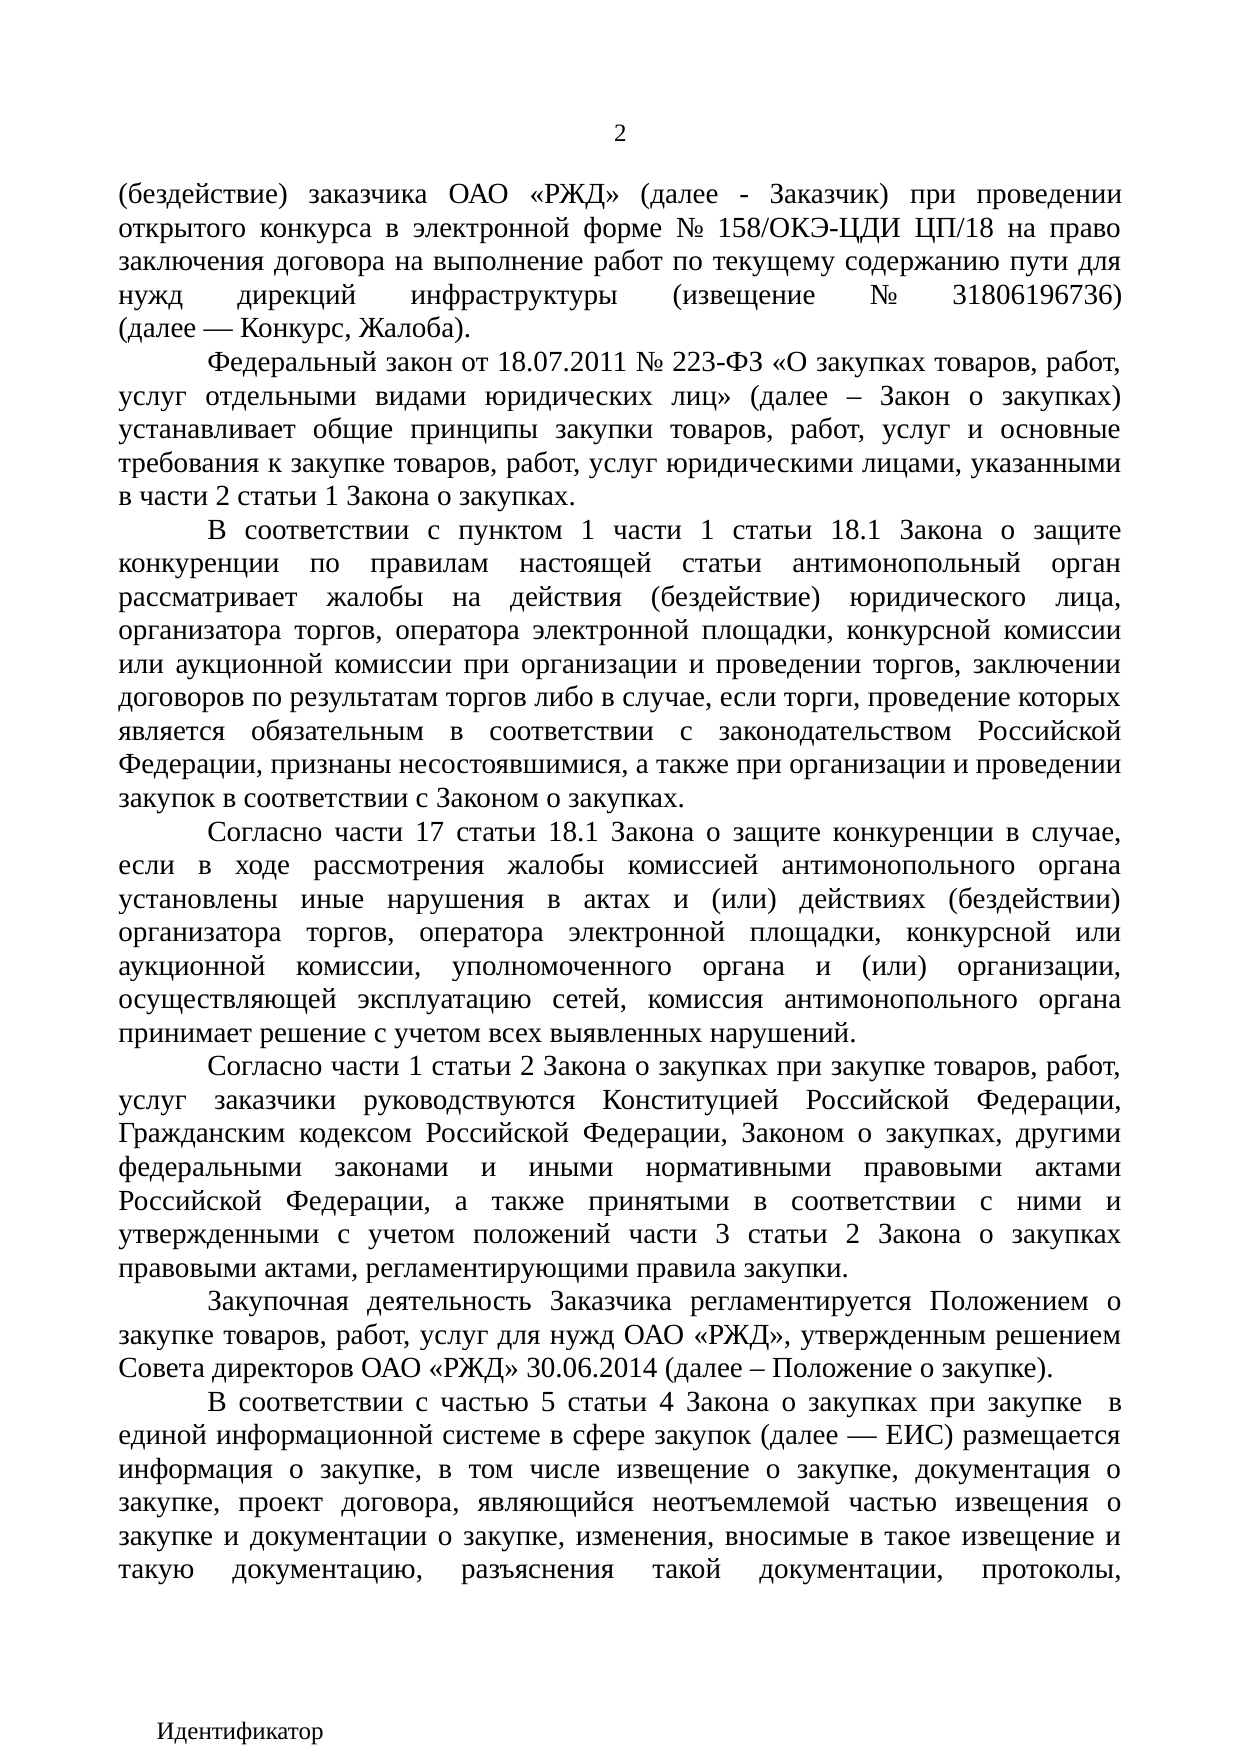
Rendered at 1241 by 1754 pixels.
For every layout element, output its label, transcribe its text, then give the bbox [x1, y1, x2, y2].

text (бездействие) заказчика ОАО «РЖД» (далее - Заказчик) при проведении открытого конкурса в электронной форме № 158/ОКЭ-ЦДИ ЦП/18 на право заключения договора на выполнение работ по текущему содержанию пути для нужд дирекций инфраструктуры (извещение № 31806196736) (далее — Конкурс, Жалоба). [118, 176, 1122, 344]
text Согласно части 1 статьи 2 Закона о закупках при закупке товаров, работ, услуг заказчики руководствуются Конституцией Российской Федерации, Гражданским кодексом Российской Федерации, Законом о закупках, другими федеральными законами и иными нормативными правовыми актами Российской Федерации, а также принятыми в соответствии с ними и утвержденными с учетом положений части 3 статьи 2 Закона о закупках правовыми актами, регламентирующими правила закупки. [118, 1048, 1122, 1283]
text В соответствии с частью 5 статьи 4 Закона о закупках при закупке в единой информационной системе в сфере закупок (далее — ЕИС) размещается информация о закупке, в том числе извещение о закупке, документация о закупке, проект договора, являющийся неотъемлемой частью извещения о закупке и документации о закупке, изменения, вносимые в такое извещение и такую документацию, разъяснения такой документации, протоколы, [118, 1384, 1122, 1585]
text Закупочная деятельность Заказчика регламентируется Положением о закупке товаров, работ, услуг для нужд ОАО «РЖД», утвержденным решением Совета директоров ОАО «РЖД» 30.06.2014 (далее – Положение о закупке). [118, 1283, 1122, 1384]
text Согласно части 17 статьи 18.1 Закона о защите конкуренции в случае, если в ходе рассмотрения жалобы комиссией антимонопольного органа установлены иные нарушения в актах и (или) действиях (бездействии) организатора торгов, оператора электронной площадки, конкурсной или аукционной комиссии, уполномоченного органа и (или) организации, осуществляющей эксплуатацию сетей, комиссия антимонопольного органа принимает решение с учетом всех выявленных нарушений. [118, 814, 1122, 1048]
text Федеральный закон от 18.07.2011 № 223-ФЗ «О закупках товаров, работ, услуг отдельными видами юридических лиц» (далее – Закон о закупках) устанавливает общие принципы закупки товаров, работ, услуг и основные требования к закупке товаров, работ, услуг юридическими лицами, указанными в части 2 статьи 1 Закона о закупках. [118, 344, 1122, 512]
text В соответствии с пунктом 1 части 1 статьи 18.1 Закона о защите конкуренции по правилам настоящей статьи антимонопольный орган рассматривает жалобы на действия (бездействие) юридического лица, организатора торгов, оператора электронной площадки, конкурсной комиссии или аукционной комиссии при организации и проведении торгов, заключении договоров по результатам торгов либо в случае, если торги, проведение которых является обязательным в соответствии с законодательством Российской Федерации, признаны несостоявшимися, а также при организации и проведении закупок в соответствии с Законом о закупках. [118, 512, 1122, 814]
